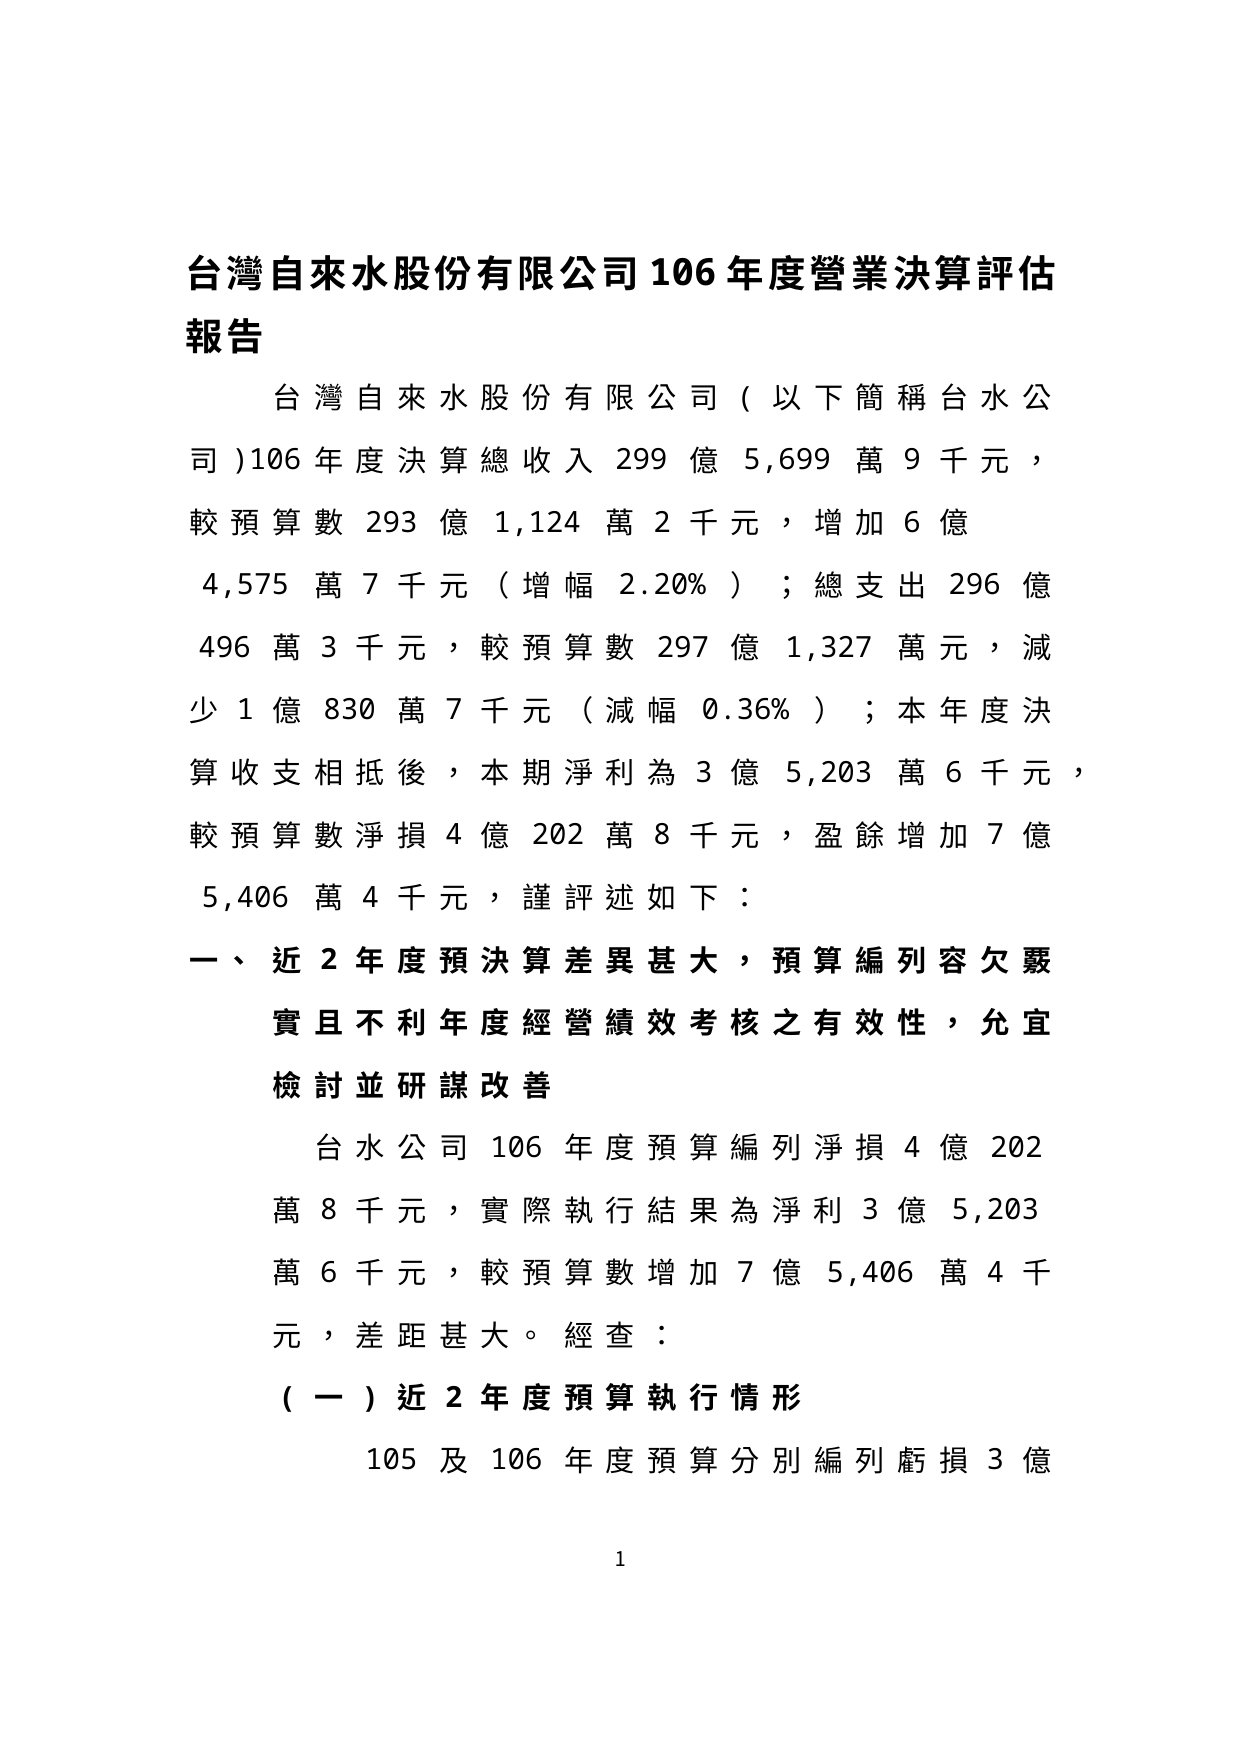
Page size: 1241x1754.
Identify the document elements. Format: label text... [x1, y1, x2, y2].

text 105及106年度預算分別編列虧損3億 [271, 1417, 1058, 1479]
text 台水公司106年度預算編列淨損4億202萬8千元，實際執行結果為淨利3億5,203萬6千元，較預算數增加7億5,406萬4千元，差距甚大。經查： [242, 1104, 1058, 1354]
text 台灣自來水股份有限公司106年度營業決算評估報告 [183, 229, 1058, 354]
text 台灣自來水股份有限公司(以下簡稱台水公司)106年度決算總收入299億5,699萬9千元，較預算數293億1,124萬2千元，增加6億4,575萬7千元（增幅2.20%）；總支出296億496萬3千元，較預算數297億1,327萬元，減少1億830萬7千元（減幅0.36%）；本年度決算收支相抵後，本期淨利為3億5,203萬6千元，較預算數淨損4億202萬8千元，盈餘增加7億5,406萬4千元，謹評述如下： [183, 354, 1058, 917]
text 一、近2年度預決算差異甚大，預算編列容欠覈實且不利年度經營績效考核之有效性，允宜檢討並研謀改善 [183, 917, 1058, 1104]
text (一)近2年度預算執行情形 [242, 1354, 1058, 1417]
